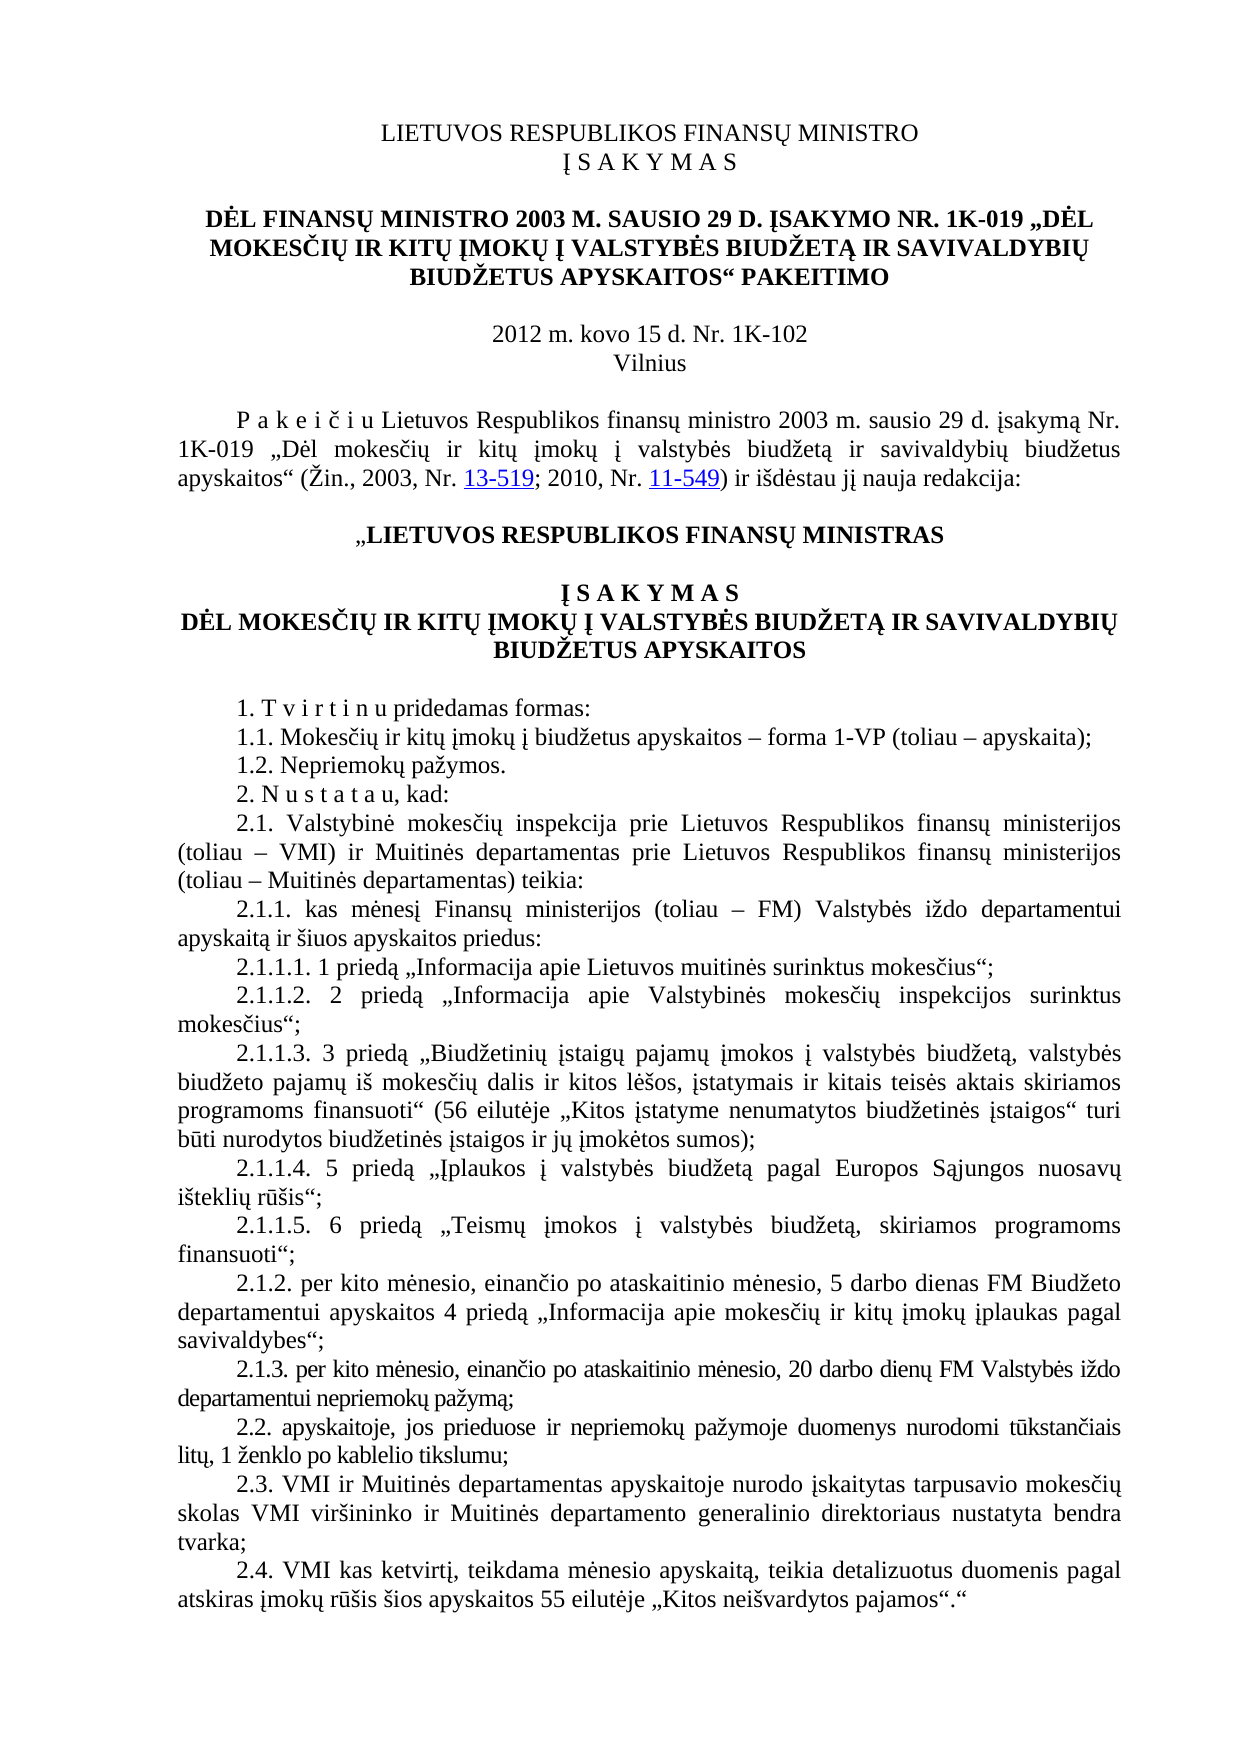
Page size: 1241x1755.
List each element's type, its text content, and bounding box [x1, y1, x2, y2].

text LIETUVOS RESPUBLIKOS FINANSŲ MINISTRO [177, 118, 1122, 147]
text P a k e i č i u Lietuvos Respublikos finansų ministro 2003 m. sausio 29 d. įsakymą Nr. 1K-019 „Dėl mokesčių ir kitų įmokų į valstybės biudžetą ir savivaldybių biudžetus apyskaitos“ (Žin., 2003, Nr. 13-519; 2010, Nr. 11-549) ir išdėstau jį nauja redakcija: [177, 406, 1122, 492]
text 2.1.2. per kito mėnesio, einančio po ataskaitinio mėnesio, 5 darbo dienas FM Biudžeto departamentui apyskaitos 4 priedą „Informacija apie mokesčių ir kitų įmokų įplaukas pagal savivaldybes“; [177, 1268, 1122, 1354]
text 2.2. apyskaitoje, jos prieduose ir nepriemokų pažymoje duomenys nurodomi tūkstančiais litų, 1 ženklo po kablelio tikslumu; [177, 1412, 1122, 1469]
text 2.1.1.4. 5 priedą „Įplaukos į valstybės biudžetą pagal Europos Sąjungos nuosavų išteklių rūšis“; [177, 1153, 1122, 1211]
text DĖL MOKESČIŲ IR KITŲ ĮMOKŲ Į VALSTYBĖS BIUDŽETĄ IR SAVIVALDYBIŲ BIUDŽETUS APYSKAITOS [177, 607, 1122, 664]
text 2.1. Valstybinė mokesčių inspekcija prie Lietuvos Respublikos finansų ministerijos (toliau – VMI) ir Muitinės departamentas prie Lietuvos Respublikos finansų ministerijos (toliau – Muitinės departamentas) teikia: [177, 808, 1122, 894]
text 2.1.1.1. 1 priedą „Informacija apie Lietuvos muitinės surinktus mokesčius“; [177, 952, 1122, 981]
text 2.1.1. kas mėnesį Finansų ministerijos (toliau – FM) Valstybės iždo departamentui apyskaitą ir šiuos apyskaitos priedus: [177, 894, 1122, 952]
text 1. T v i r t i n u pridedamas formas: [177, 693, 1122, 722]
text 1.1. Mokesčių ir kitų įmokų į biudžetus apyskaitos – forma 1-VP (toliau – apyskaita); [177, 722, 1122, 751]
text 2.1.1.3. 3 priedą „Biudžetinių įstaigų pajamų įmokos į valstybės biudžetą, valstybės biudžeto pajamų iš mokesčių dalis ir kitos lėšos, įstatymais ir kitais teisės aktais skiriamos programoms finansuoti“ (56 eilutėje „Kitos įstatyme nenumatytos biudžetinės įstaigos“ turi būti nurodytos biudžetinės įstaigos ir jų įmokėtos sumos); [177, 1038, 1122, 1153]
text ĮSAKYMAS [177, 578, 1122, 607]
text 2. N u s t a t a u, kad: [177, 779, 1122, 808]
text 2.1.3. per kito mėnesio, einančio po ataskaitinio mėnesio, 20 darbo dienų FM Valstybės iždo departamentui nepriemokų pažymą; [177, 1354, 1122, 1412]
text „LIETUVOS RESPUBLIKOS FINANSŲ MINISTRAS [177, 521, 1122, 549]
text DĖL FINANSŲ MINISTRO 2003 M. SAUSIO 29 D. ĮSAKYMO NR. 1K-019 „DĖL MOKESČIŲ IR KITŲ ĮMOKŲ Į VALSTYBĖS BIUDŽETĄ IR SAVIVALDYBIŲ BIUDŽETUS APYSKAITOS“ PAKEITIMO [177, 204, 1122, 291]
text 2.1.1.5. 6 priedą „Teismų įmokos į valstybės biudžetą, skiriamos programoms finansuoti“; [177, 1211, 1122, 1268]
text 2.3. VMI ir Muitinės departamentas apyskaitoje nurodo įskaitytas tarpusavio mokesčių skolas VMI viršininko ir Muitinės departamento generalinio direktoriaus nustatyta bendra tvarka; [177, 1469, 1122, 1556]
text 2.4. VMI kas ketvirtį, teikdama mėnesio apyskaitą, teikia detalizuotus duomenis pagal atskiras įmokų rūšis šios apyskaitos 55 eilutėje „Kitos neišvardytos pajamos“.“ [177, 1556, 1122, 1613]
text 2012 m. kovo 15 d. Nr. 1K-102 [177, 319, 1122, 348]
text 2.1.1.2. 2 priedą „Informacija apie Valstybinės mokesčių inspekcijos surinktus mokesčius“; [177, 981, 1122, 1038]
text Į S A K Y M A S [177, 147, 1122, 176]
text Vilnius [177, 348, 1122, 377]
text 1.2. Nepriemokų pažymos. [177, 751, 1122, 779]
